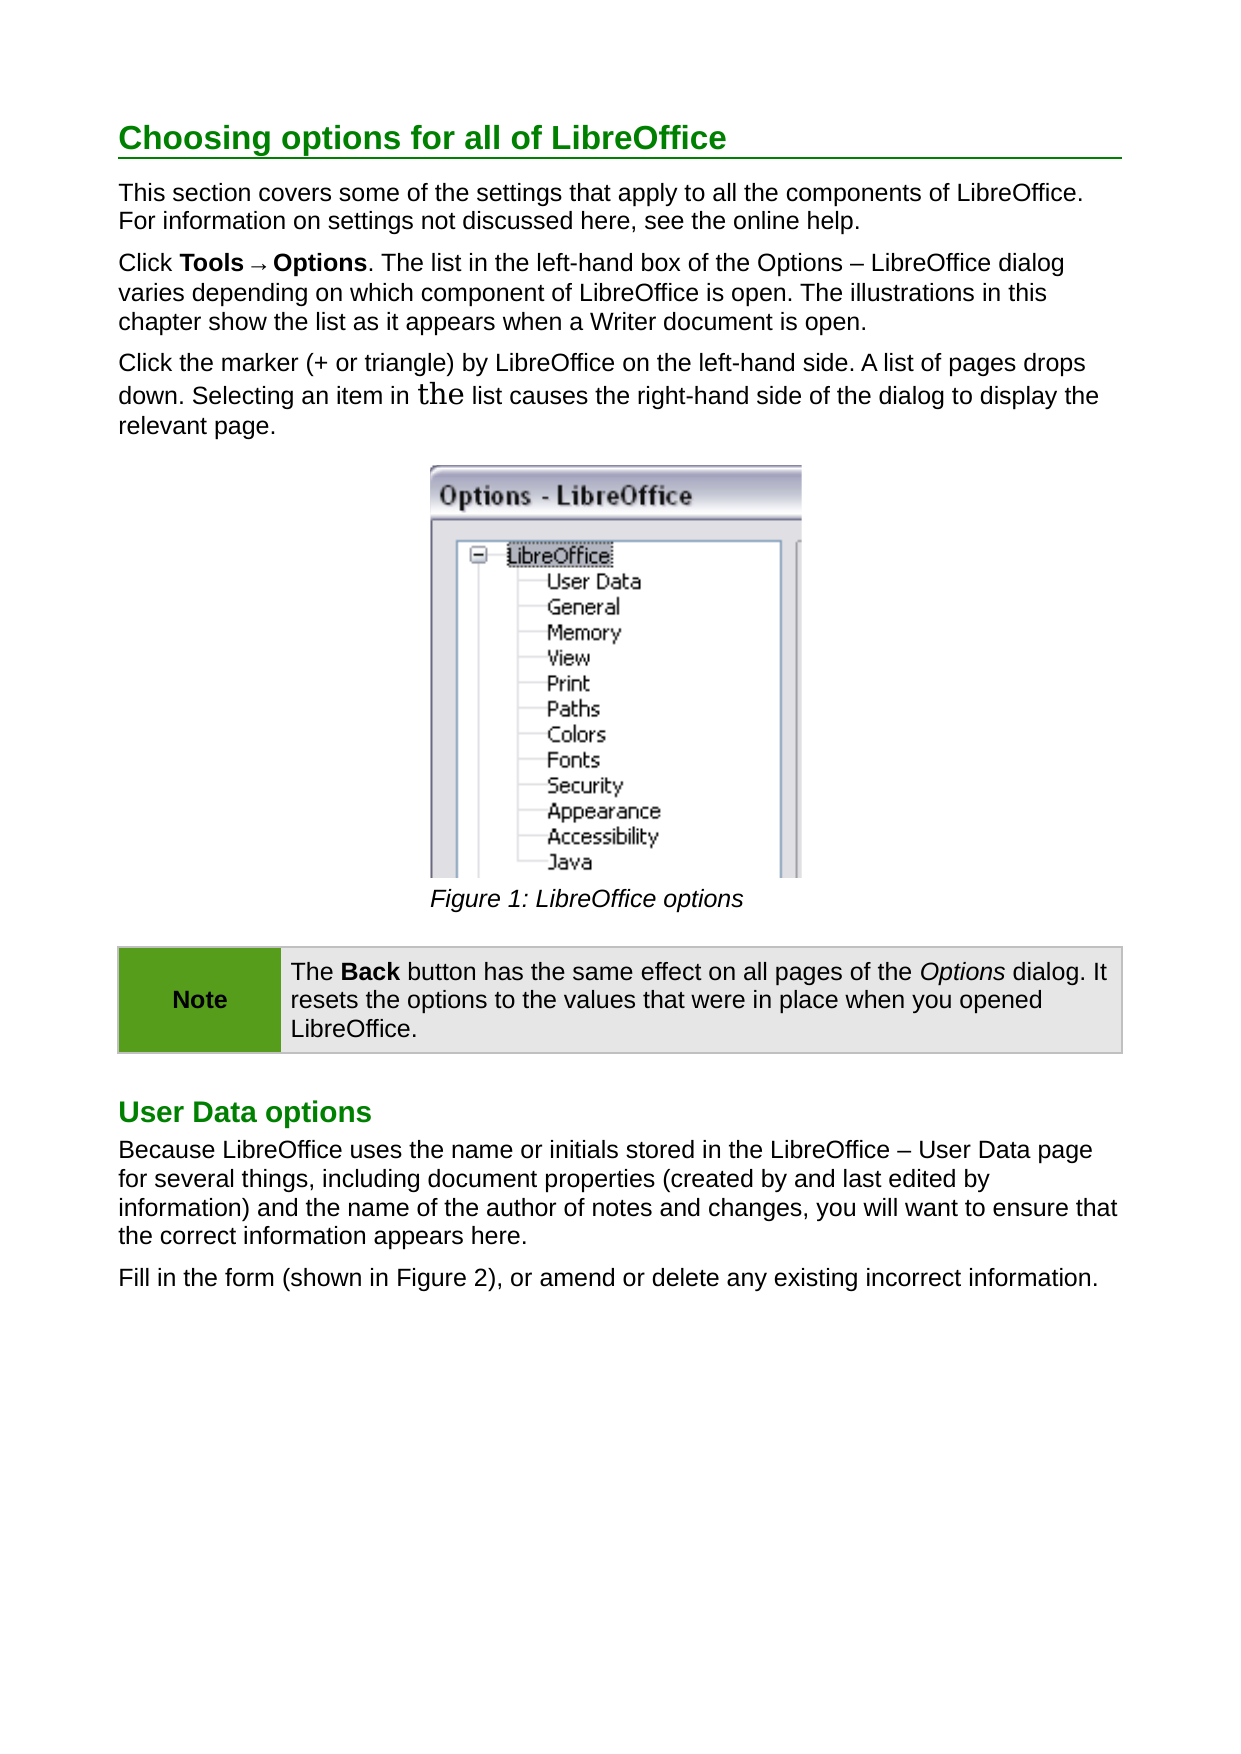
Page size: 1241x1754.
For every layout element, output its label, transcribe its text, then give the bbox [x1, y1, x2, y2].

text This section covers some of the settings that apply to all the components of LibreOffice. For information on settings not discussed here, see the online help. [118, 177, 1122, 235]
table_header Note [119, 948, 281, 1052]
text Fill in the form (shown in Figure 2), or amend or delete any existing incorrect information. [118, 1263, 1122, 1291]
picture [430, 465, 802, 878]
text Click Tools → Options. The list in the left-hand box of the Options – LibreOffice dialog varies depending on which component of LibreOffice is open. The illustrations in this chapter show the list as it appears when a Writer document is open. [118, 247, 1122, 336]
subtitle Choosing options for all of LibreOffice [118, 118, 1122, 157]
text Figure 1: LibreOffice options [430, 884, 810, 913]
table_header The Back button has the same effect on all pages of the Options dialog. It resets the options to the values that were in place when you opened LibreOffice. [281, 948, 1121, 1052]
text Click the marker (+ or triangle) by LibreOffice on the left-hand side. A list of pages drops down. Selecting an item in the list causes the right-hand side of the dialog to display the relevant page. [118, 348, 1122, 440]
subtitle User Data options [118, 1094, 1122, 1129]
text Because LibreOffice uses the name or initials stored in the LibreOffice – User Data page for several things, including document properties (created by and last edited by information) and the name of the author of notes and changes, you will want to ensure that the correct information appears here. [118, 1135, 1122, 1250]
